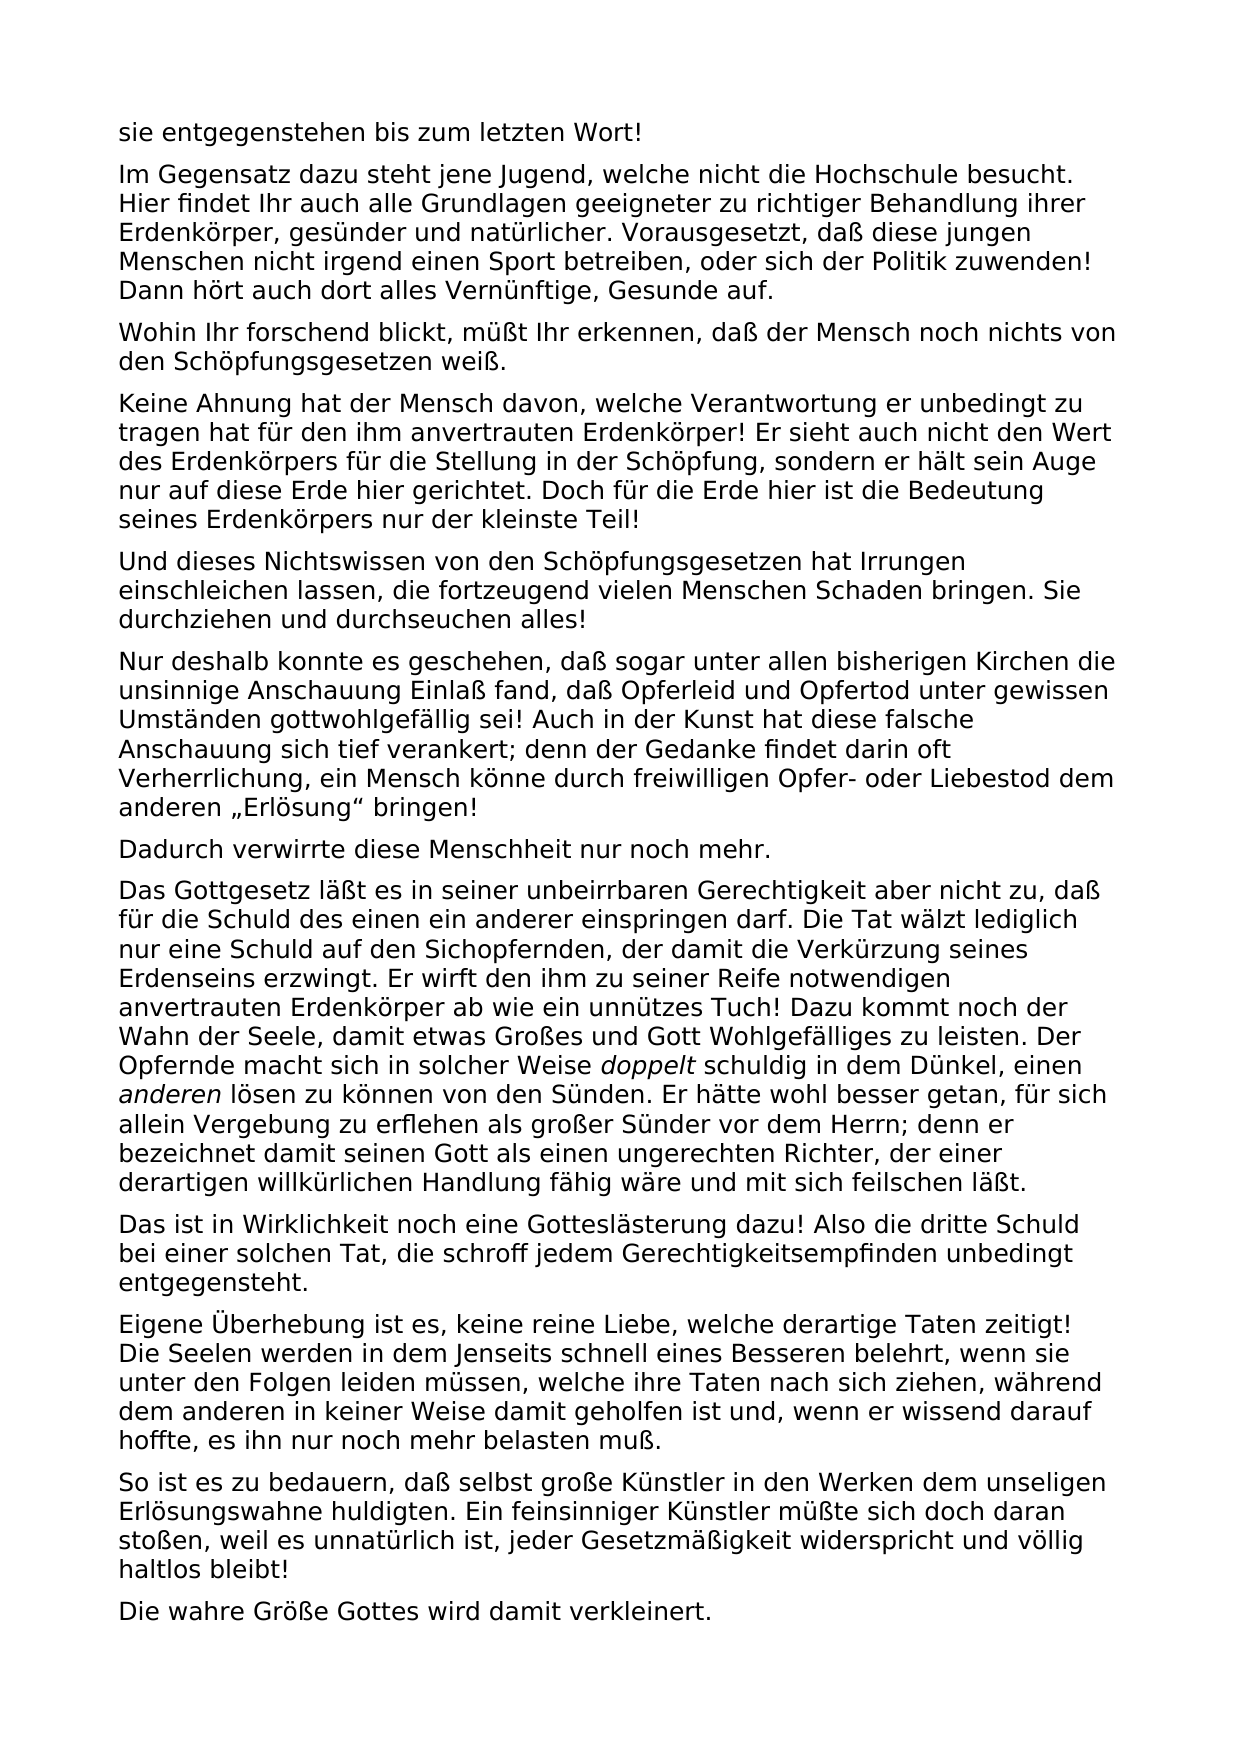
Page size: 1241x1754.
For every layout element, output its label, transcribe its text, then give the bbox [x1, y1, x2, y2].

text Die wahre Größe Gottes wird damit verkleinert. [118, 1597, 1122, 1626]
text Im Gegensatz dazu steht jene Jugend, welche nicht die Hochschule besucht. Hier findet Ihr auch alle Grundlagen geeigneter zu richtiger Behandlung ihrer Erdenkörper, gesünder und natürlicher. Vorausgesetzt, daß diese jungen Menschen nicht irgend einen Sport betreiben, oder sich der Politik zuwenden! Dann hört auch dort alles Vernünftige, Gesunde auf. [118, 160, 1122, 306]
text Wohin Ihr forschend blickt, müßt Ihr erkennen, daß der Mensch noch nichts von den Schöpfungsgesetzen weiß. [118, 318, 1122, 376]
text So ist es zu bedauern, daß selbst große Künstler in den Werken dem unseligen Erlösungswahne huldigten. Ein feinsinniger Künstler müßte sich doch daran stoßen, weil es unnatürlich ist, jeder Gesetzmäßigkeit widerspricht und völlig haltlos bleibt! [118, 1468, 1122, 1585]
text sie entgegenstehen bis zum letzten Wort! [118, 118, 1122, 147]
text Das ist in Wirklichkeit noch eine Gotteslästerung dazu! Also die dritte Schuld bei einer solchen Tat, die schroff jedem Gerechtigkeitsempfinden unbedingt entgegensteht. [118, 1210, 1122, 1297]
text Dadurch verwirrte diese Menschheit nur noch mehr. [118, 835, 1122, 864]
text Eigene Überhebung ist es, keine reine Liebe, welche derartige Taten zeitigt! Die Seelen werden in dem Jenseits schnell eines Besseren belehrt, wenn sie unter den Folgen leiden müssen, welche ihre Taten nach sich ziehen, während dem anderen in keiner Weise damit geholfen ist und, wenn er wissend darauf hoffte, es ihn nur noch mehr belasten muß. [118, 1310, 1122, 1456]
text Nur deshalb konnte es geschehen, daß sogar unter allen bisherigen Kirchen die unsinnige Anschauung Einlaß fand, daß Opferleid und Opfertod unter gewissen Umständen gottwohlgefällig sei! Auch in der Kunst hat diese falsche Anschauung sich tief verankert; denn der Gedanke findet darin oft Verherrlichung, ein Mensch könne durch freiwilligen Opfer- oder Liebestod dem anderen „Erlösung“ bringen! [118, 647, 1122, 822]
text Das Gottgesetz läßt es in seiner unbeirrbaren Gerechtigkeit aber nicht zu, daß für die Schuld des einen ein anderer einspringen darf. Die Tat wälzt lediglich nur eine Schuld auf den Sichopfernden, der damit die Verkürzung seines Erdenseins erzwingt. Er wirft den ihm zu seiner Reife notwendigen anvertrauten Erdenkörper ab wie ein unnützes Tuch! Dazu kommt noch der Wahn der Seele, damit etwas Großes und Gott Wohlgefälliges zu leisten. Der Opfernde macht sich in solcher Weise doppelt schuldig in dem Dünkel, einen anderen lösen zu können von den Sünden. Er hätte wohl besser getan, für sich allein Vergebung zu erflehen als großer Sünder vor dem Herrn; denn er bezeichnet damit seinen Gott als einen ungerechten Richter, der einer derartigen willkürlichen Handlung fähig wäre und mit sich feilschen läßt. [118, 876, 1122, 1197]
text Und dieses Nichtswissen von den Schöpfungsgesetzen hat Irrungen einschleichen lassen, die fortzeugend vielen Menschen Schaden bringen. Sie durchziehen und durchseuchen alles! [118, 547, 1122, 635]
text Keine Ahnung hat der Mensch davon, welche Verantwortung er unbedingt zu tragen hat für den ihm anvertrauten Erdenkörper! Er sieht auch nicht den Wert des Erdenkörpers für die Stellung in der Schöpfung, sondern er hält sein Auge nur auf diese Erde hier gerichtet. Doch für die Erde hier ist die Bedeutung seines Erdenkörpers nur der kleinste Teil! [118, 389, 1122, 535]
